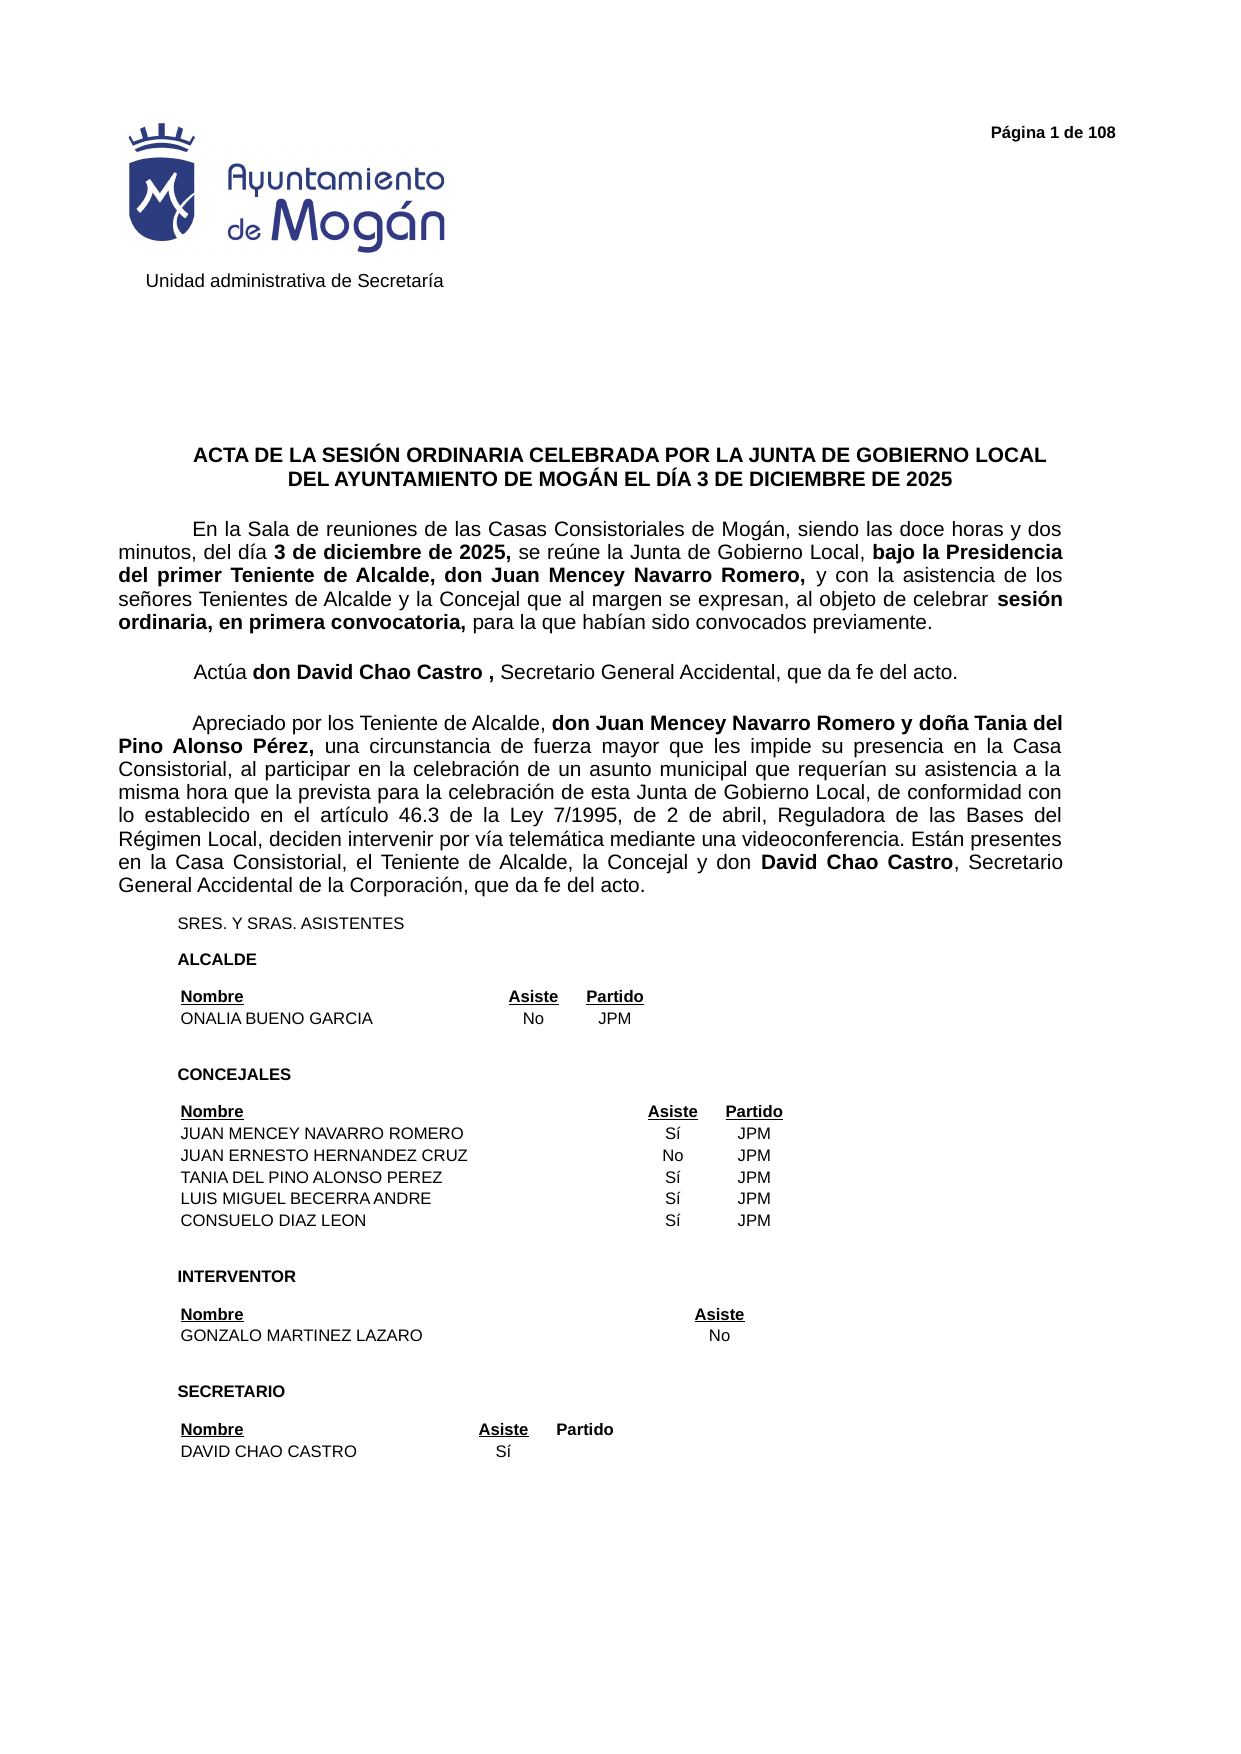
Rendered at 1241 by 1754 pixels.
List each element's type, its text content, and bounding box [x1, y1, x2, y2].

table_cell JPM [709, 1123, 799, 1144]
table_cell No [636, 1145, 709, 1166]
table_header Nombre [179, 1303, 640, 1325]
table_cell JPM [709, 1210, 799, 1232]
table_cell TANIA DEL PINO ALONSO PEREZ [179, 1166, 636, 1188]
table_cell Sí [636, 1210, 709, 1232]
table_cell JUAN MENCEY NAVARRO ROMERO [179, 1123, 636, 1144]
text INTERVENTOR [177, 1267, 1063, 1286]
table_header Asiste [497, 986, 569, 1008]
table_cell JPM [709, 1145, 799, 1166]
picture [128, 123, 445, 259]
text SECRETARIO [177, 1383, 1063, 1401]
text ACTA DE LA SESIÓN ORDINARIA CELEBRADA POR LA JUNTA DE GOBIERNO LOCAL DEL AYUNTAMIENTO DE MOGÁN EL DÍA 3 DE DICIEMBRE DE 2025 [177, 444, 1063, 491]
table_header Asiste [640, 1303, 799, 1325]
table_cell ONALIA BUENO GARCIA [179, 1008, 497, 1029]
table_header Partido [709, 1101, 799, 1123]
table_cell DAVID CHAO CASTRO [179, 1440, 467, 1462]
table_cell No [497, 1008, 569, 1029]
text ALCALDE [177, 950, 1063, 969]
table_cell JUAN ERNESTO HERNANDEZ CRUZ [179, 1145, 636, 1166]
table_header Asiste [467, 1419, 539, 1440]
text En la Sala de reuniones de las Casas Consistoriales de Mogán, siendo las doce horas y dos minutos, del día 3 de diciembre de 2025, se reúne la Junta de Gobierno Local, bajo la Presidencia del primer Teniente de Alcalde, don Juan Mencey Navarro Romero, y con la asistencia de los señores Tenientes de Alcalde y la Concejal que al margen se expresan, al objeto de celebrar sesión ordinaria, en primera convocatoria, para la que habían sido convocados previamente. [118, 518, 1063, 634]
table_cell JPM [709, 1166, 799, 1188]
table_cell No [640, 1325, 799, 1347]
table_cell JPM [709, 1188, 799, 1210]
table_cell GONZALO MARTINEZ LAZARO [179, 1325, 640, 1347]
table_header Asiste [636, 1101, 709, 1123]
table_cell [540, 1440, 630, 1462]
text SRES. Y SRAS. ASISTENTES [177, 914, 1063, 933]
table_cell Sí [467, 1440, 539, 1462]
table_cell Sí [636, 1166, 709, 1188]
table_header Partido [570, 986, 660, 1008]
text Apreciado por los Teniente de Alcalde, don Juan Mencey Navarro Romero y doña Tania del Pino Alonso Pérez, una circunstancia de fuerza mayor que les impide su presencia en la Casa Consistorial, al participar en la celebración de un asunto municipal que requerían su asistencia a la misma hora que la prevista para la celebración de esta Junta de Gobierno Local, de conformidad con lo establecido en el artículo 46.3 de la Ley 7/1995, de 2 de abril, Reguladora de las Bases del Régimen Local, deciden intervenir por vía telemática mediante una videoconferencia. Están presentes en la Casa Consistorial, el Teniente de Alcalde, la Concejal y don David Chao Castro, Secretario General Accidental de la Corporación, que da fe del acto. [118, 711, 1063, 897]
text CONCEJALES [177, 1065, 1063, 1084]
table_cell JPM [570, 1008, 660, 1029]
table_cell Sí [636, 1123, 709, 1144]
table_cell LUIS MIGUEL BECERRA ANDRE [179, 1188, 636, 1210]
text Actúa don David Chao Castro , Secretario General Accidental, que da fe del acto. [177, 661, 1063, 684]
table_header Nombre [179, 1101, 636, 1123]
table_header Nombre [179, 986, 497, 1008]
table_header Nombre [179, 1419, 467, 1440]
table_cell CONSUELO DIAZ LEON [179, 1210, 636, 1232]
table_cell Sí [636, 1188, 709, 1210]
table_header Partido [540, 1419, 630, 1440]
